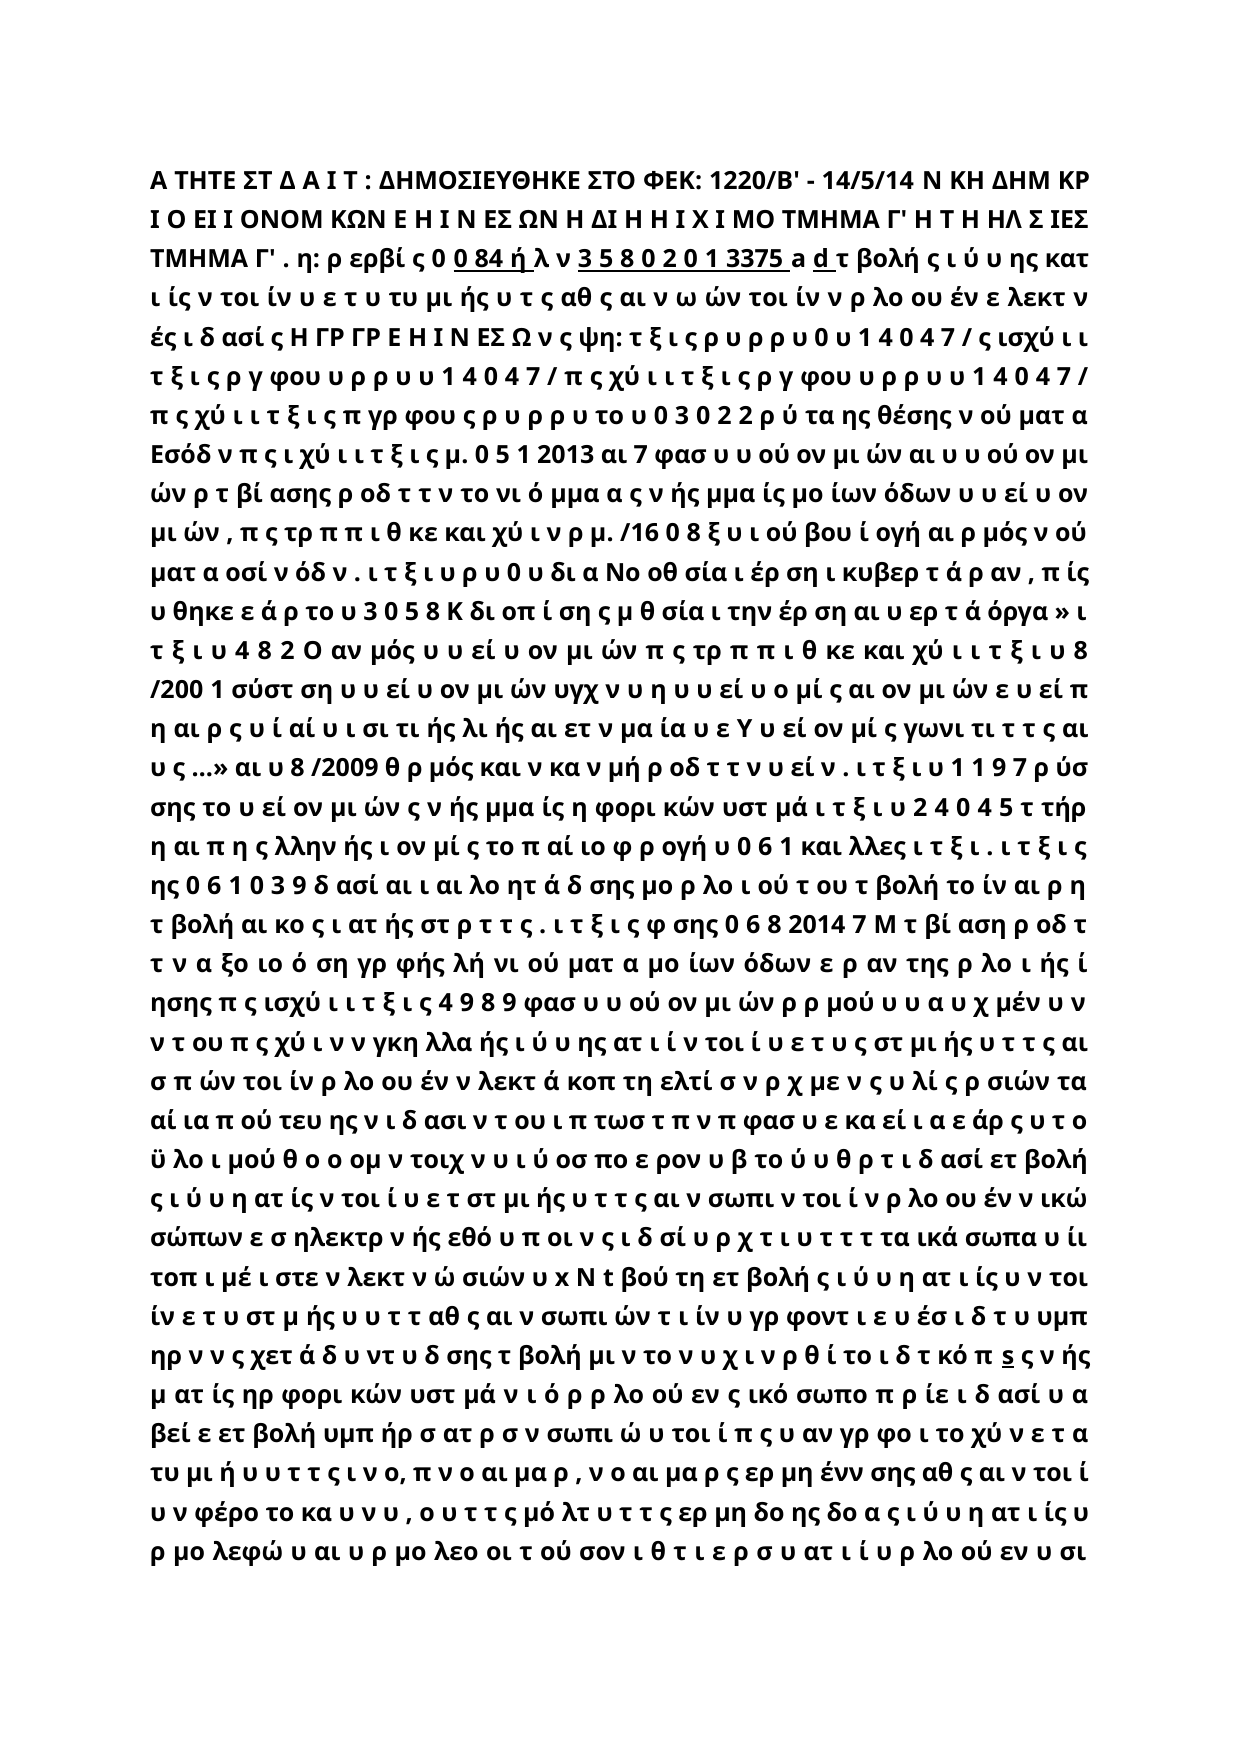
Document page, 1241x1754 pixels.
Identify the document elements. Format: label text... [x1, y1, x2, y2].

title Α ΤΗΤΕ ΣΤ Δ Α Ι Τ : ΔΗΜΟΣΙΕΥΘΗΚΕ ΣΤΟ ΦΕΚ: 1220/Β' - 14/5/14 Ν ΚΗ ΔΗΜ ΚΡ Ι Ο ΕΙ Ι ΟΝΟΜ ΚΩΝ Ε Η Ι Ν ΕΣ ΩΝ Η ΔΙ Η Η Ι Χ Ι ΜΟ ΤΜΗΜΑ Γ' Η Τ Η ΗΛ Σ ΙΕΣ ΤΜΗΜΑ Γ' . η: ρ ερβί ς 0 0 84 ή λ ν 3 5 8 0 2 0 1 3375 a d τ βολή ς ι ύ υ ης κατ ι ίς ν τοι ίν υ ε τ υ τυ μι ής υ τ ς αθ ς αι ν ω ών τοι ίν ν ρ λο ου έν ε λεκτ ν ές ι δ ασί ς Η ΓΡ ΓΡ Ε Η Ι Ν ΕΣ Ω ν ς ψη: τ ξ ι ς ρ υ ρ ρ υ 0 υ 1 4 0 4 7 / ς ισχύ ι ι τ ξ ι ς ρ γ φου υ ρ ρ υ υ 1 4 0 4 7 / π ς χύ ι ι τ ξ ι ς ρ γ φου υ ρ ρ υ υ 1 4 0 4 7 / π ς χύ ι ι τ ξ ι ς π γρ φου ς ρ υ ρ ρ υ το υ 0 3 0 2 2 ρ ύ τα ης θέσης ν ού ματ α Εσόδ ν π ς ι χύ ι ι τ ξ ι ς μ. 0 5 1 2013 αι 7 φασ υ υ ού ον μι ών αι υ υ ού ον μι ών ρ τ βί ασης ρ οδ τ τ ν το νι ό μμα α ς ν ής μμα ίς μο ίων όδων υ υ εί υ ον μι ών , π ς τρ π π ι θ κε και χύ ι ν ρ μ. /16 0 8 ξ υ ι ού βου ί ογή αι ρ μός ν ού ματ α οσί ν όδ ν . ι τ ξ ι υ ρ υ 0 υ δι α Νο οθ σία ι έρ ση ι κυβερ τ ά ρ αν , π ίς υ θηκε ε ά ρ το υ 3 0 5 8 Κ δι οπ ί ση ς μ θ σία ι την έρ ση αι υ ερ τ ά όργα » ι τ ξ ι υ 4 8 2 Ο αν μός υ υ εί υ ον μι ών π ς τρ π π ι θ κε και χύ ι ι τ ξ ι υ 8 /200 1 σύστ ση υ υ εί υ ον μι ών υγχ ν υ η υ υ εί υ ο μί ς αι ον μι ών ε υ εί π η αι ρ ς υ ί αί υ ι σι τι ής λι ής αι ετ ν μα ία υ ε Υ υ εί ον μί ς γωνι τι τ τ ς αι υ ς …» αι υ 8 /2009 θ ρ μός και ν κα ν μή ρ οδ τ τ ν υ εί ν . ι τ ξ ι υ 1 1 9 7 ρ ύσ σης το υ εί ον μι ών ς ν ής μμα ίς η φορι κών υστ μά ι τ ξ ι υ 2 4 0 4 5 τ τήρ η αι π η ς λλην ής ι ον μί ς το π αί ιο φ ρ ογή υ 0 6 1 και λλες ι τ ξ ι . ι τ ξ ι ς ης 0 6 1 0 3 9 δ ασί αι ι αι λο ητ ά δ σης μο ρ λο ι ού τ ου τ βολή το ίν αι ρ η τ βολή αι κο ς ι ατ ής στ ρ τ τ ς . ι τ ξ ι ς φ σης 0 6 8 2014 7 Μ τ βί αση ρ οδ τ τ ν α ξο ιο ό ση γρ φής λή νι ού ματ α μο ίων όδων ε ρ αν της ρ λο ι ής ί ησης π ς ισχύ ι ι τ ξ ι ς 4 9 8 9 φασ υ υ ού ον μι ών ρ ρ μού υ υ α υ χ μέν υ ν ν τ ου π ς χύ ι ν ν γκη λλα ής ι ύ υ ης ατ ι ί ν τοι ί υ ε τ υ ς στ μι ής υ τ τ ς αι σ π ών τοι ίν ρ λο ου έν ν λεκτ ά κοπ τη ελτί σ ν ρ χ με ν ς υ λί ς ρ σιών τα αί ια π ού τευ ης ν ι δ ασι ν τ ου ι π τωσ τ π ν π φασ υ ε κα εί ι α ε άρ ς υ τ ο ϋ λο ι μού θ ο ο ομ ν τοιχ ν υ ι ύ οσ πο ε ρον υ β το ύ υ θ ρ τ ι δ ασί ετ βολή ς ι ύ υ η ατ ίς ν τοι ί υ ε τ στ μι ής υ τ τ ς αι ν σωπι ν τοι ί ν ρ λο ου έν ν ικώ σώπων ε σ ηλεκτρ ν ής εθό υ π οι ν ς ι δ σί υ ρ χ τ ι υ τ τ τ τα ικά σωπα υ ίι τοπ ι μέ ι στε ν λεκτ ν ώ σιών υ x N t βού τη ετ βολή ς ι ύ υ η ατ ι ίς υ ν τοι ίν ε τ υ στ μ ής υ υ τ τ αθ ς αι ν σωπι ών τ ι ίν υ γρ φοντ ι ε υ έσ ι δ τ υ υμπ ηρ ν ν ς χετ ά δ υ ντ υ δ σης τ βολή μι ν το ν υ χ ι ν ρ θ ί το ι δ τ κό π s ς ν ής μ ατ ίς ηρ φορι κών υστ μά ν ι ό ρ ρ λο ού εν ς ικό σωπο π ρ ίε ι δ ασί υ α βεί ε ετ βολή υμπ ήρ σ ατ ρ σ ν σωπι ώ υ τοι ί π ς υ αν γρ φο ι το χύ ν ε τ α τυ μι ή υ υ τ τ ς ι ν ο, π ν ο αι μα ρ , ν ο αι μα ρ ς ερ μη ένν σης αθ ς αι ν τοι ί υ ν φέρο το κα υ ν υ , ο υ τ τ ς μό λτ υ τ τ ς ερ μη δο ης δο α ς ι ύ υ η ατ ι ίς υ ρ μο λεφώ υ αι υ ρ μο λεο οι τ ού σον ι θ τ ι ε ρ σ υ ατ ι ί υ ρ λο ού εν υ σι [150, 162, 1090, 1567]
